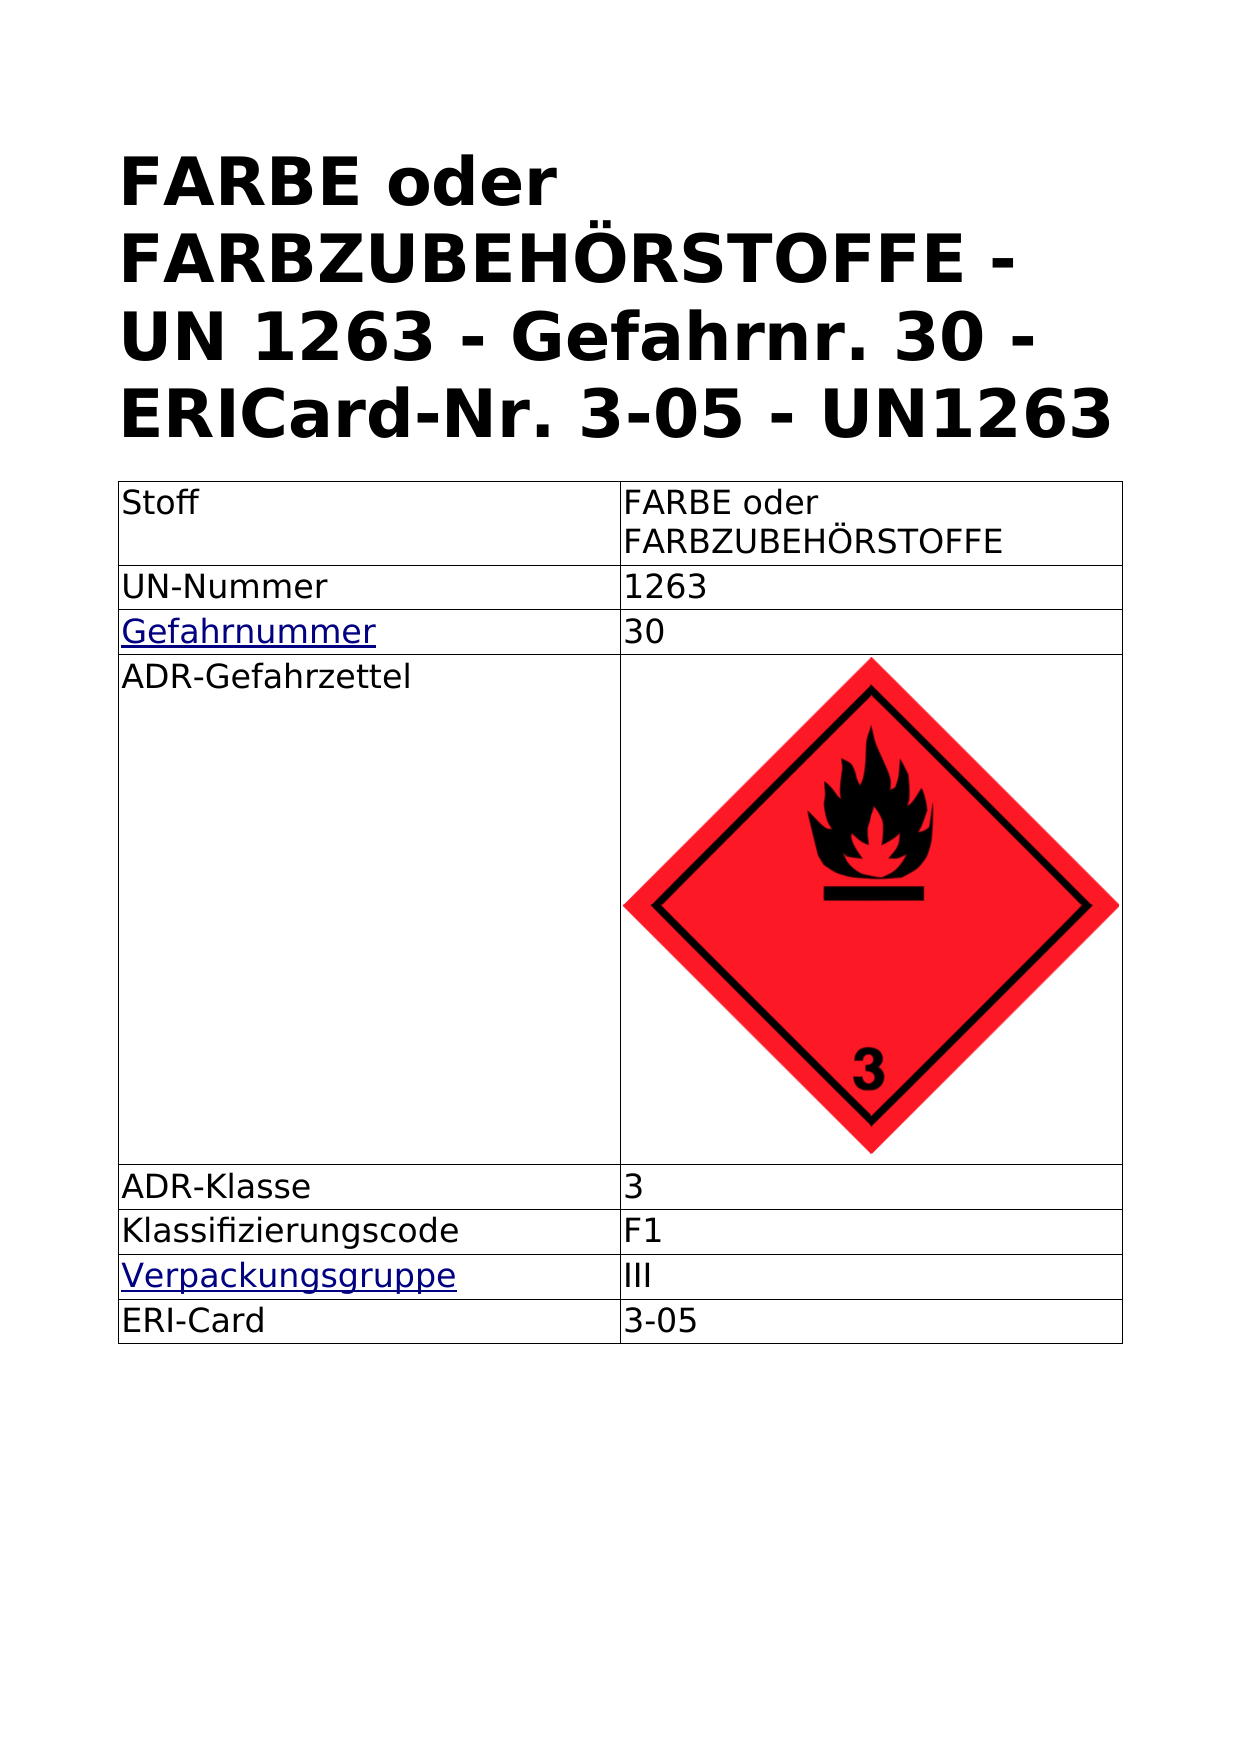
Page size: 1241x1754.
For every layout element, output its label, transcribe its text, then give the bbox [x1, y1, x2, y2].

table_cell ADR-Gefahrzettel [119, 655, 620, 1164]
picture [622, 657, 1120, 1154]
table_cell UN-Nummer [119, 566, 620, 609]
table_cell 3-05 [621, 1300, 1122, 1343]
table_cell ADR-Klasse [119, 1165, 620, 1209]
table_cell [621, 655, 1122, 1164]
table_cell 1263 [621, 566, 1122, 609]
table_cell F1 [621, 1210, 1122, 1254]
table_cell Verpackungsgruppe [119, 1255, 620, 1298]
table_cell Gefahrnummer [119, 610, 620, 654]
table_header FARBE oder FARBZUBEHÖRSTOFFE [621, 482, 1122, 564]
table_cell III [621, 1255, 1122, 1298]
table_header Stoff [119, 482, 620, 564]
subtitle FARBE oder FARBZUBEHÖRSTOFFE - UN 1263 - Gefahrnr. 30 - ERICard-Nr. 3-05 - UN1263 [118, 143, 1122, 453]
table_cell ERI-Card [119, 1300, 620, 1343]
table_cell Klassifizierungscode [119, 1210, 620, 1254]
table_cell 30 [621, 610, 1122, 654]
table_cell 3 [621, 1165, 1122, 1209]
